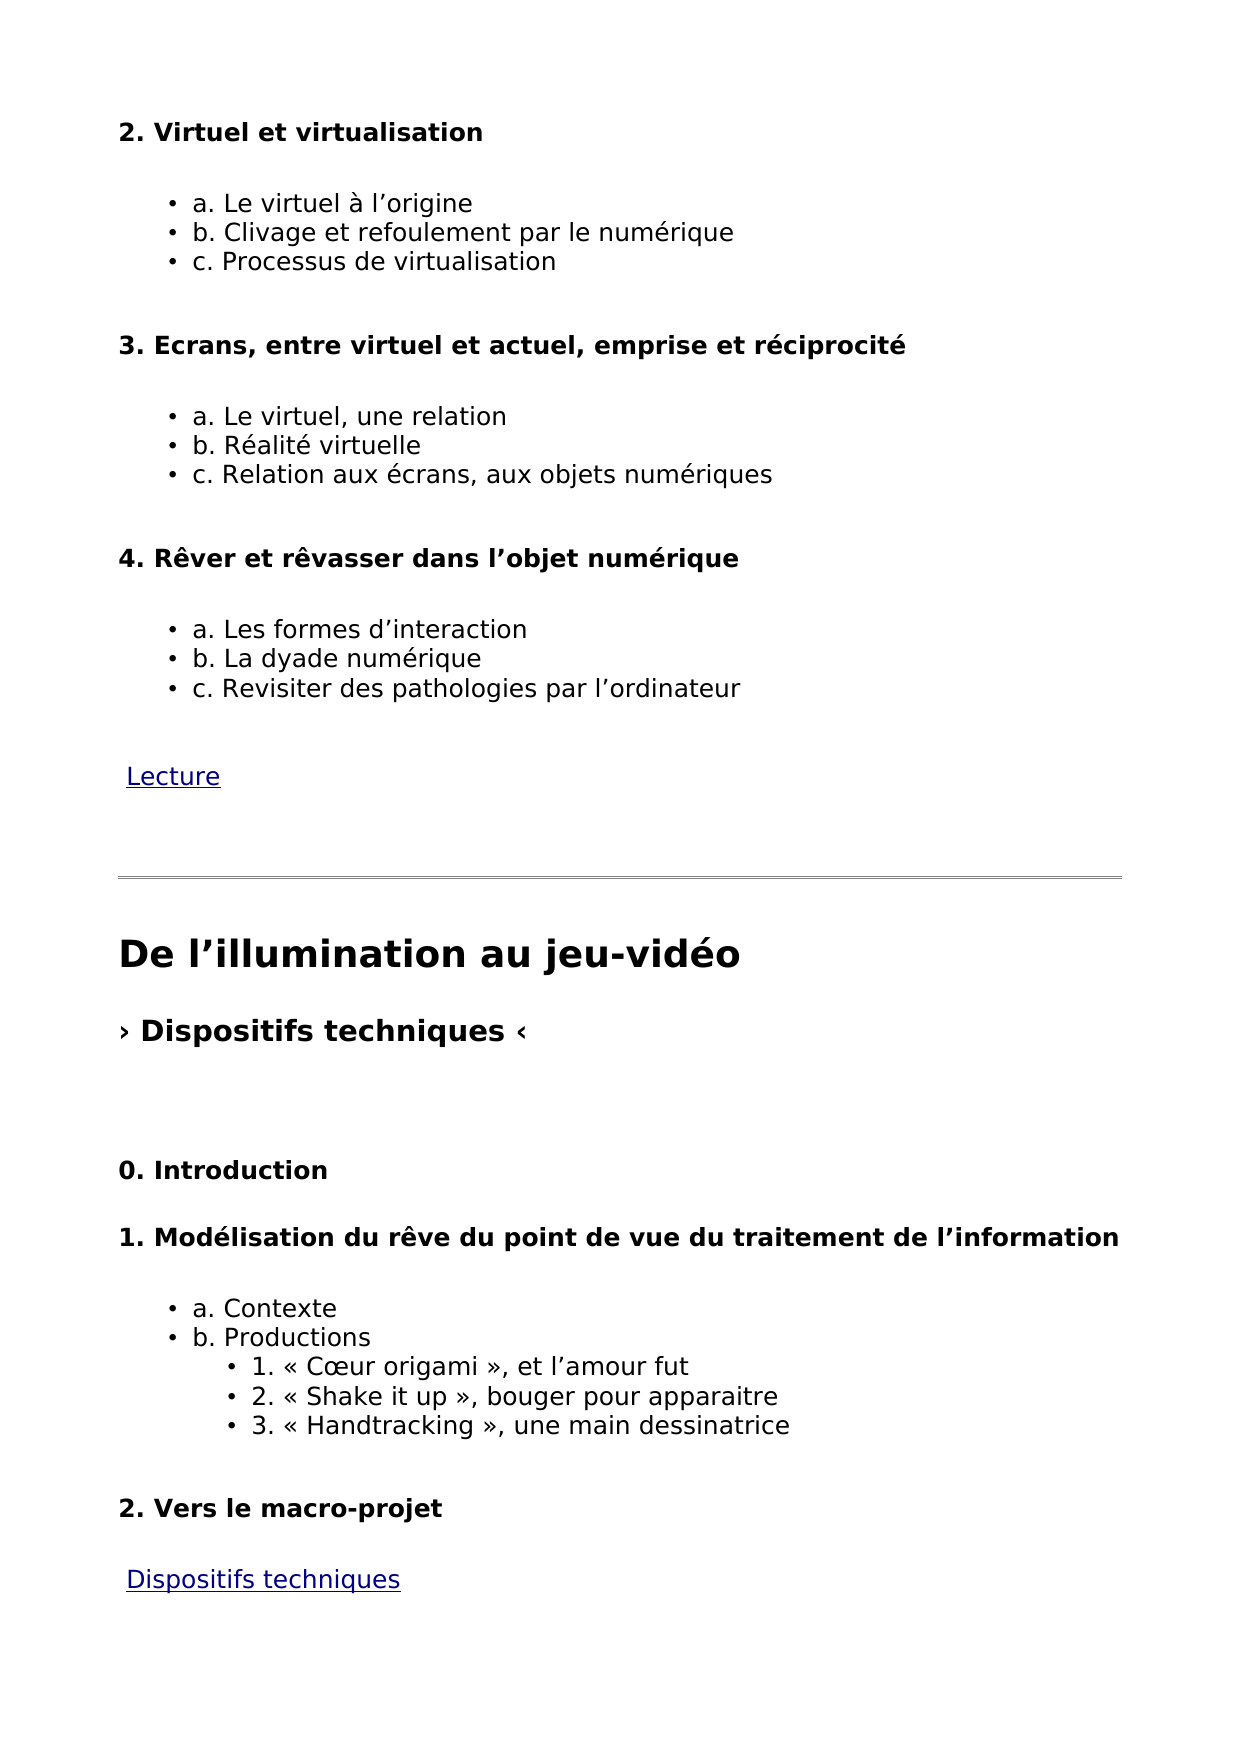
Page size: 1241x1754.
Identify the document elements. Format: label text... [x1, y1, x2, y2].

list b. Productions [177, 1323, 1122, 1353]
list a. Les formes d’interaction [177, 616, 1122, 645]
list c. Revisiter des pathologies par l’ordinateur [177, 674, 1122, 703]
subtitle 3. Ecrans, entre virtuel et actuel, emprise et réciprocité [118, 331, 1122, 360]
list b. Clivage et refoulement par le numérique [177, 218, 1122, 248]
subtitle De l’illumination au jeu-vidéo [118, 933, 1122, 977]
subtitle 0. Introduction [118, 1156, 1122, 1186]
list a. Le virtuel à l’origine [177, 189, 1122, 218]
list c. Processus de virtualisation [177, 248, 1122, 277]
list 3. « Handtracking », une main dessinatrice [236, 1411, 1122, 1440]
subtitle 2. Vers le macro-projet [118, 1494, 1122, 1524]
list a. Contexte [177, 1294, 1122, 1323]
list b. Réalité virtuelle [177, 432, 1122, 461]
subtitle › Dispositifs techniques ‹ [118, 1014, 1122, 1048]
list a. Le virtuel, une relation [177, 402, 1122, 432]
list 1. « Cœur origami », et l’amour fut [236, 1353, 1122, 1382]
list c. Relation aux écrans, aux objets numériques [177, 461, 1122, 490]
subtitle 1. Modélisation du rêve du point de vue du traitement de l’information [118, 1223, 1122, 1252]
subtitle 2. Virtuel et virtualisation [118, 118, 1122, 147]
text Lecture [118, 732, 1122, 849]
text Dispositifs techniques [118, 1536, 1122, 1624]
list 2. « Shake it up », bouger pour apparaitre [236, 1382, 1122, 1411]
subtitle 4. Rêver et rêvasser dans l’objet numérique [118, 544, 1122, 573]
list b. La dyade numérique [177, 645, 1122, 674]
